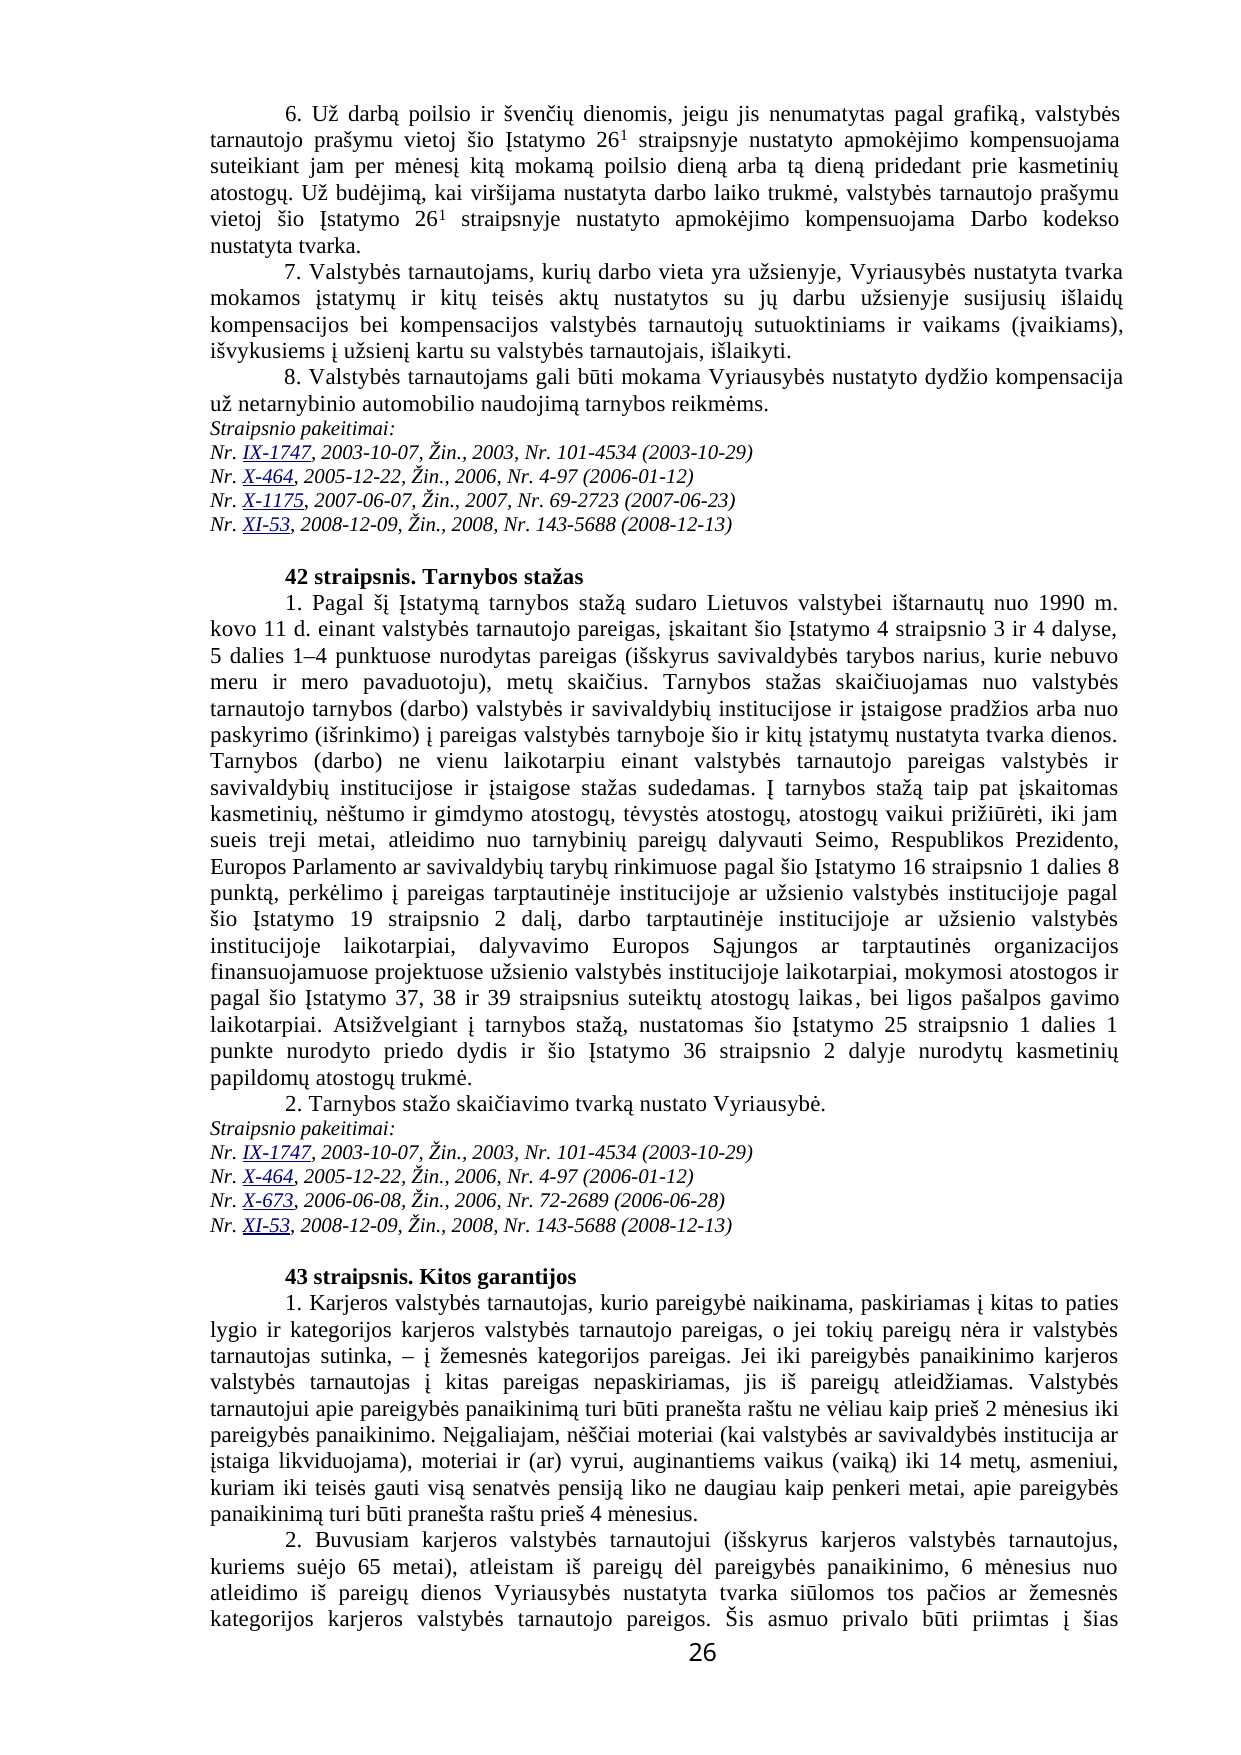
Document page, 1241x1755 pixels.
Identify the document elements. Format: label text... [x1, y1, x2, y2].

text Nr. IX-1747, 2003-10-07, Žin., 2003, Nr. 101-4534 (2003-10-29) [210, 1140, 1120, 1164]
text Nr. IX-1747, 2003-10-07, Žin., 2003, Nr. 101-4534 (2003-10-29) [210, 440, 1120, 464]
text Straipsnio pakeitimai: [210, 1116, 1126, 1140]
text 7. Valstybės tarnautojams, kurių darbo vieta yra užsienyje, Vyriausybės nustatyta tvarka mokamos įstatymų ir kitų teisės aktų nustatytos su jų darbu užsienyje susijusių išlaidų kompensacijos bei kompensacijos valstybės tarnautojų sutuoktiniams ir vaikams (įvaikiams), išvykusiems į užsienį kartu su valstybės tarnautojais, išlaikyti. [210, 258, 1126, 363]
text 8. Valstybės tarnautojams gali būti mokama Vyriausybės nustatyto dydžio kompensacija už netarnybinio automobilio naudojimą tarnybos reikmėms. [210, 363, 1126, 416]
text Nr. X-464, 2005-12-22, Žin., 2006, Nr. 4-97 (2006-01-12) [210, 1164, 1120, 1188]
text Nr. XI-53, 2008-12-09, Žin., 2008, Nr. 143-5688 (2008-12-13) [210, 1212, 1120, 1237]
text 2. Buvusiam karjeros valstybės tarnautojui (išskyrus karjeros valstybės tarnautojus, kuriems suėjo 65 metai), atleistam iš pareigų dėl pareigybės panaikinimo, 6 mėnesius nuo atleidimo iš pareigų dienos Vyriausybės nustatyta tvarka siūlomos tos pačios ar žemesnės kategorijos karjeros valstybės tarnautojo pareigos. Šis asmuo privalo būti priimtas į šias [210, 1526, 1120, 1632]
text Nr. XI-53, 2008-12-09, Žin., 2008, Nr. 143-5688 (2008-12-13) [210, 512, 1120, 536]
text 43 straipsnis. Kitos garantijos [210, 1263, 1120, 1289]
text 42 straipsnis. Tarnybos stažas [210, 563, 1126, 589]
text Nr. X-464, 2005-12-22, Žin., 2006, Nr. 4-97 (2006-01-12) [210, 464, 1120, 488]
text Nr. X-673, 2006-06-08, Žin., 2006, Nr. 72-2689 (2006-06-28) [210, 1188, 1120, 1212]
text 1. Karjeros valstybės tarnautojas, kurio pareigybė naikinama, paskiriamas į kitas to paties lygio ir kategorijos karjeros valstybės tarnautojo pareigas, o jei tokių pareigų nėra ir valstybės tarnautojas sutinka, – į žemesnės kategorijos pareigas. Jei iki pareigybės panaikinimo karjeros valstybės tarnautojas į kitas pareigas nepaskiriamas, jis iš pareigų atleidžiamas. Valstybės tarnautojui apie pareigybės panaikinimą turi būti pranešta raštu ne vėliau kaip prieš 2 mėnesius iki pareigybės panaikinimo. Neįgaliajam, nėščiai moteriai (kai valstybės ar savivaldybės institucija ar įstaiga likviduojama), moteriai ir (ar) vyrui, auginantiems vaikus (vaiką) iki 14 metų, asmeniui, kuriam iki teisės gauti visą senatvės pensiją liko ne daugiau kaip penkeri metai, apie pareigybės panaikinimą turi būti pranešta raštu prieš 4 mėnesius. [210, 1289, 1120, 1526]
text 1. Pagal šį Įstatymą tarnybos stažą sudaro Lietuvos valstybei ištarnautų nuo 1990 m. kovo 11 d. einant valstybės tarnautojo pareigas, įskaitant šio Įstatymo 4 straipsnio 3 ir 4 dalyse, 5 dalies 1–4 punktuose nurodytas pareigas (išskyrus savivaldybės tarybos narius, kurie nebuvo meru ir mero pavaduotoju), metų skaičius. Tarnybos stažas skaičiuojamas nuo valstybės tarnautojo tarnybos (darbo) valstybės ir savivaldybių institucijose ir įstaigose pradžios arba nuo paskyrimo (išrinkimo) į pareigas valstybės tarnyboje šio ir kitų įstatymų nustatyta tvarka dienos. Tarnybos (darbo) ne vienu laikotarpiu einant valstybės tarnautojo pareigas valstybės ir savivaldybių institucijose ir įstaigose stažas sudedamas. Į tarnybos stažą taip pat įskaitomas kasmetinių, nėštumo ir gimdymo atostogų, tėvystės atostogų, atostogų vaikui prižiūrėti, iki jam sueis treji metai, atleidimo nuo tarnybinių pareigų dalyvauti Seimo, Respublikos Prezidento, Europos Parlamento ar savivaldybių tarybų rinkimuose pagal šio Įstatymo 16 straipsnio 1 dalies 8 punktą, perkėlimo į pareigas tarptautinėje institucijoje ar užsienio valstybės institucijoje pagal šio Įstatymo 19 straipsnio 2 dalį, darbo tarptautinėje institucijoje ar užsienio valstybės institucijoje laikotarpiai, dalyvavimo Europos Sąjungos ar tarptautinės organizacijos finansuojamuose projektuose užsienio valstybės institucijoje laikotarpiai, mokymosi atostogos ir pagal šio Įstatymo 37, 38 ir 39 straipsnius suteiktų atostogų laikas, bei ligos pašalpos gavimo laikotarpiai. Atsižvelgiant į tarnybos stažą, nustatomas šio Įstatymo 25 straipsnio 1 dalies 1 punkte nurodyto priedo dydis ir šio Įstatymo 36 straipsnio 2 dalyje nurodytų kasmetinių papildomų atostogų trukmė. [210, 589, 1120, 1090]
text 6. Už darbą poilsio ir švenčių dienomis, jeigu jis nenumatytas pagal grafiką, valstybės tarnautojo prašymu vietoj šio Įstatymo 261 straipsnyje nustatyto apmokėjimo kompensuojama suteikiant jam per mėnesį kitą mokamą poilsio dieną arba tą dieną pridedant prie kasmetinių atostogų. Už budėjimą, kai viršijama nustatyta darbo laiko trukmė, valstybės tarnautojo prašymu vietoj šio Įstatymo 261 straipsnyje nustatyto apmokėjimo kompensuojama Darbo kodekso nustatyta tvarka. [210, 100, 1120, 258]
text Nr. X-1175, 2007-06-07, Žin., 2007, Nr. 69-2723 (2007-06-23) [210, 488, 1120, 512]
text Straipsnio pakeitimai: [210, 416, 1126, 440]
text 2. Tarnybos stažo skaičiavimo tvarką nustato Vyriausybė. [210, 1090, 1126, 1116]
